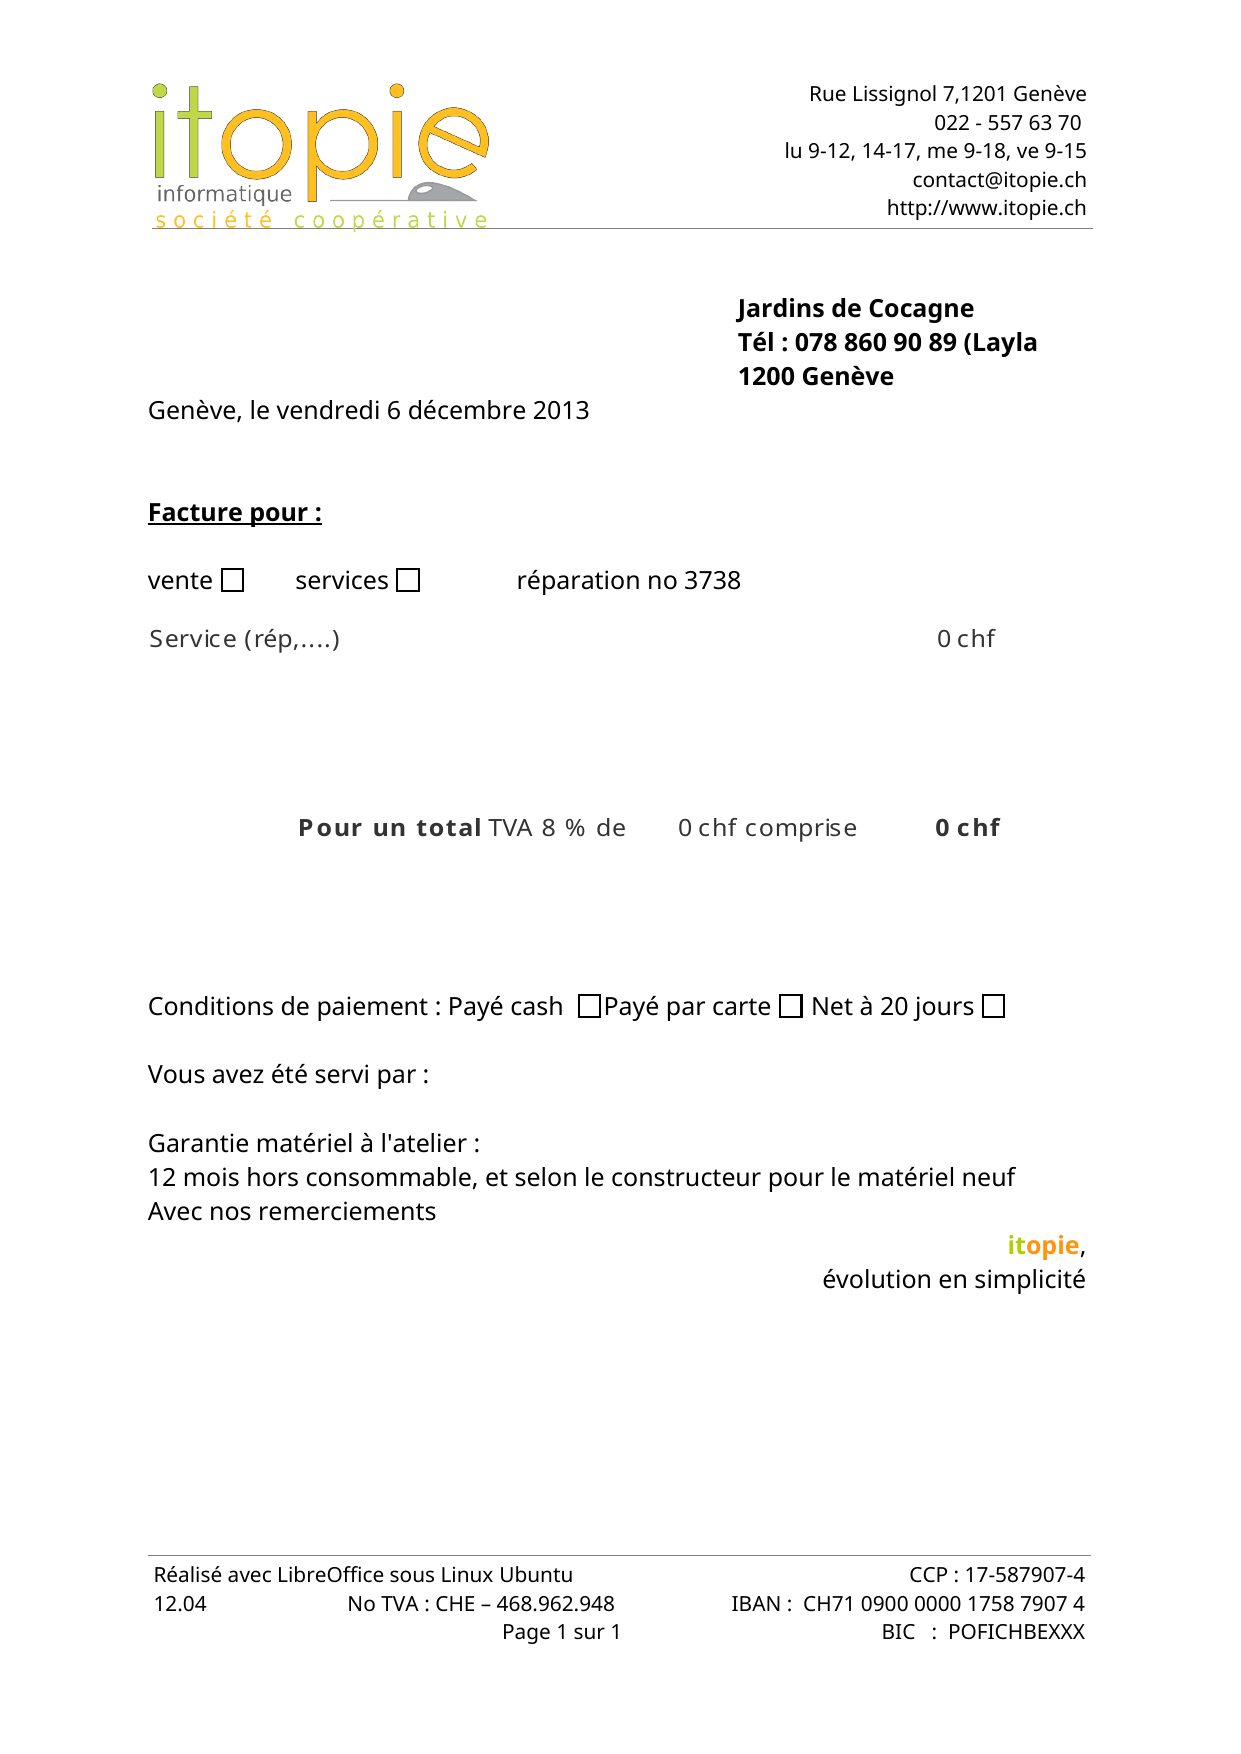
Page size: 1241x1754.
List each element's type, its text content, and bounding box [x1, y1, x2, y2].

text Facture pour : [148, 495, 1093, 529]
text Vous avez été servi par : [148, 1057, 1093, 1091]
text Genève, le vendredi 6 décembre 2013 [148, 392, 1093, 427]
text itopie, [148, 1227, 1093, 1262]
text Conditions de paiement : Payé cash Payé par carte Net à 20 jours [148, 989, 1093, 1023]
text Avec nos remerciements [148, 1193, 1093, 1227]
text Garantie matériel à l'atelier : [148, 1125, 1093, 1159]
text 12 mois hors consommable, et selon le constructeur pour le matériel neuf [148, 1159, 1093, 1193]
text 1200 Genève [148, 358, 1093, 392]
text évolution en simplicité [148, 1262, 1093, 1296]
picture [138, 72, 500, 244]
text Tél : 078 860 90 89 (Layla [148, 324, 1093, 358]
text Jardins de Cocagne [148, 290, 1093, 324]
text vente services réparation no 3738 [148, 563, 1093, 597]
